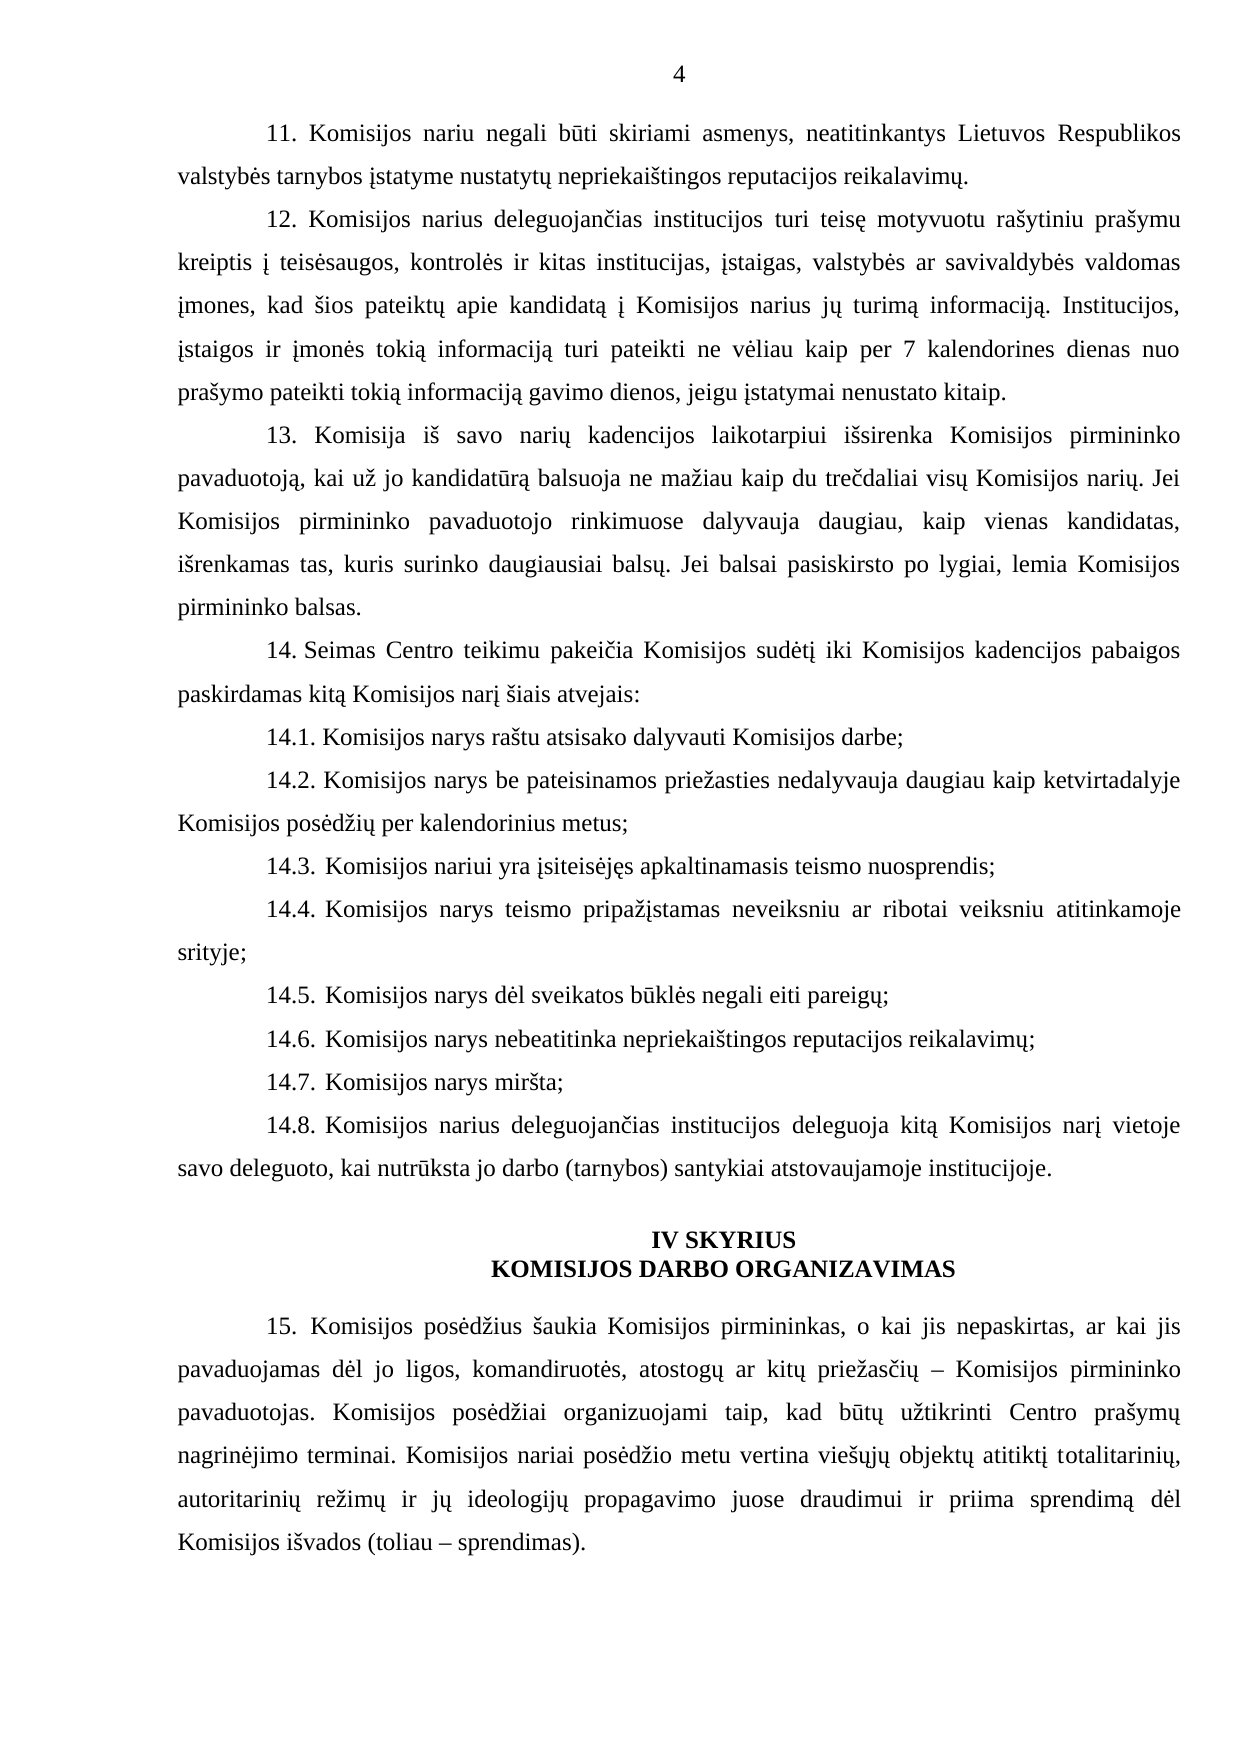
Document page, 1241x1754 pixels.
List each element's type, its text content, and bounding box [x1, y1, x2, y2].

text 14.8. Komisijos narius deleguojančias institucijos deleguoja kitą Komisijos narį vietoje savo deleguoto, kai nutrūksta jo darbo (tarnybos) santykiai atstovaujamoje institucijoje. [177, 1110, 1181, 1182]
text 11. Komisijos nariu negali būti skiriami asmenys, neatitinkantys Lietuvos Respublikos valstybės tarnybos įstatyme nustatytų nepriekaištingos reputacijos reikalavimų. [177, 118, 1181, 190]
text 14. Seimas Centro teikimu pakeičia Komisijos sudėtį iki Komisijos kadencijos pabaigos paskirdamas kitą Komisijos narį šiais atvejais: [177, 636, 1181, 707]
text 14.6. Komisijos narys nebeatitinka nepriekaištingos reputacijos reikalavimų; [177, 1024, 1181, 1052]
text 13. Komisija iš savo narių kadencijos laikotarpiui išsirenka Komisijos pirmininko pavaduotoją, kai už jo kandidatūrą balsuoja ne mažiau kaip du trečdaliai visų Komisijos narių. Jei Komisijos pirmininko pavaduotojo rinkimuose dalyvauja daugiau, kaip vienas kandidatas, išrenkamas tas, kuris surinko daugiausiai balsų. Jei balsai pasiskirsto po lygiai, lemia Komisijos pirmininko balsas. [177, 420, 1181, 621]
text 14.7. Komisijos narys miršta; [177, 1067, 1181, 1096]
text 15. Komisijos posėdžius šaukia Komisijos pirmininkas, o kai jis nepaskirtas, ar kai jis pavaduojamas dėl jo ligos, komandiruotės, atostogų ar kitų priežasčių – Komisijos pirmininko pavaduotojas. Komisijos posėdžiai organizuojami taip, kad būtų užtikrinti Centro prašymų nagrinėjimo terminai. Komisijos nariai posėdžio metu vertina viešųjų objektų atitiktį totalitarinių, autoritarinių režimų ir jų ideologijų propagavimo juose draudimui ir priima sprendimą dėl Komisijos išvados (toliau – sprendimas). [177, 1311, 1181, 1556]
text 12. Komisijos narius deleguojančias institucijos turi teisę motyvuotu rašytiniu prašymu kreiptis į teisėsaugos, kontrolės ir kitas institucijas, įstaigas, valstybės ar savivaldybės valdomas įmones, kad šios pateiktų apie kandidatą į Komisijos narius jų turimą informaciją. Institucijos, įstaigos ir įmonės tokią informaciją turi pateikti ne vėliau kaip per 7 kalendorines dienas nuo prašymo pateikti tokią informaciją gavimo dienos, jeigu įstatymai nenustato kitaip. [177, 204, 1181, 406]
text 14.2. Komisijos narys be pateisinamos priežasties nedalyvauja daugiau kaip ketvirtadalyje Komisijos posėdžių per kalendorinius metus; [177, 765, 1181, 837]
text 14.4. Komisijos narys teismo pripažįstamas neveiksniu ar ribotai veiksniu atitinkamoje srityje; [177, 894, 1181, 966]
text 14.3. Komisijos nariui yra įsiteisėjęs apkaltinamasis teismo nuosprendis; [177, 851, 1181, 880]
text 14.5. Komisijos narys dėl sveikatos būklės negali eiti pareigų; [177, 981, 1181, 1009]
text 14.1. Komisijos narys raštu atsisako dalyvauti Komisijos darbe; [177, 722, 1181, 751]
text IV SKYRIUS [266, 1225, 1181, 1254]
text KOMISIJOS DARBO ORGANIZAVIMAS [266, 1254, 1181, 1282]
